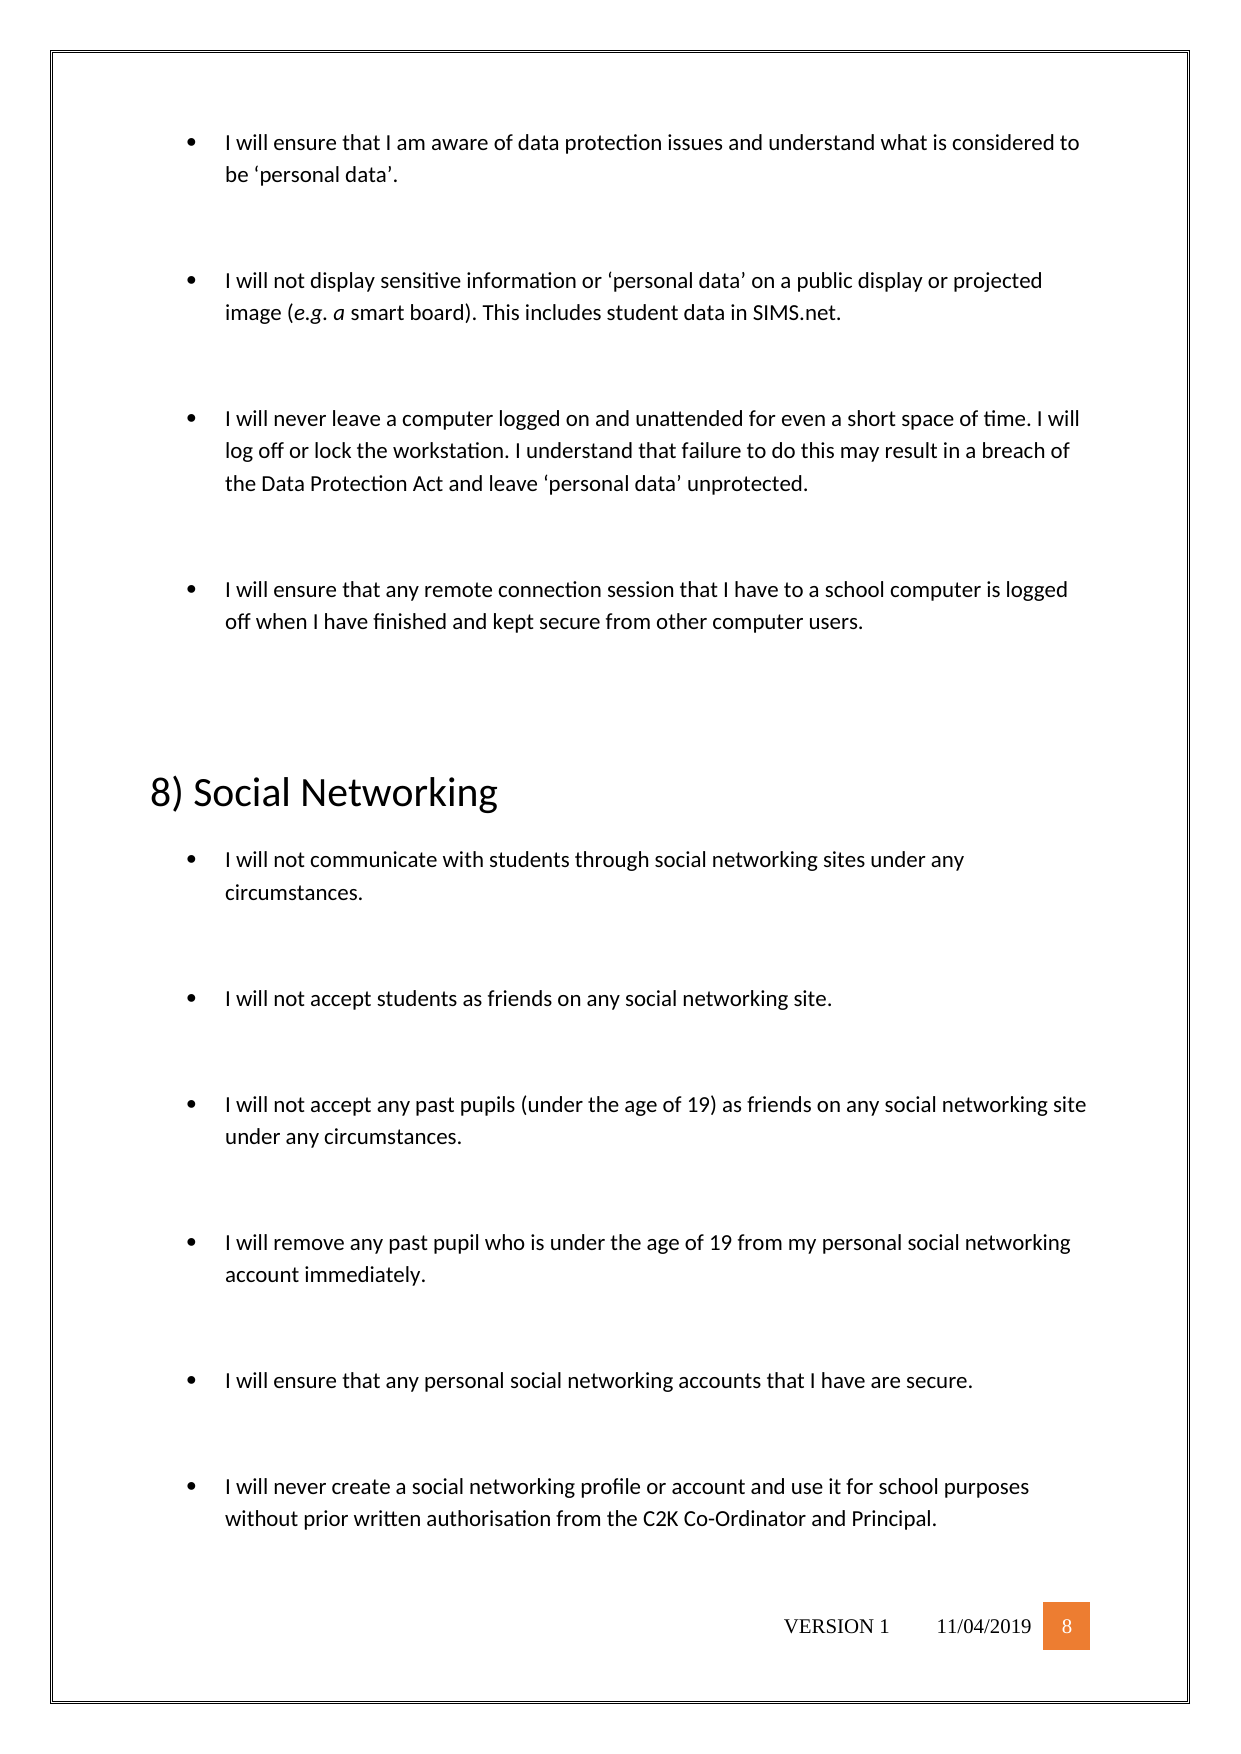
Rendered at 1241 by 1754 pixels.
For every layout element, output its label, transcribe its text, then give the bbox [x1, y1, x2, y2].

list I will remove any past pupil who is under the age of 19 from my personal social networking account immediately. [187, 1228, 1090, 1288]
list I will not display sensitive information or ‘personal data’ on a public display or projected image (e.g. a smart board). This includes student data in SIMS.net. [187, 266, 1090, 326]
list I will ensure that I am aware of data protection issues and understand what is considered to be ‘personal data’. [187, 128, 1090, 188]
list I will not accept students as friends on any social networking site. [187, 984, 1090, 1012]
list I will not accept any past pupils (under the age of 19) as friends on any social networking site under any circumstances. [187, 1090, 1090, 1150]
list I will not communicate with students through social networking sites under any circumstances. [187, 845, 1090, 906]
text 8) Social Networking [150, 766, 1090, 817]
list I will ensure that any remote connection session that I have to a school computer is logged off when I have finished and kept secure from other computer users. [187, 575, 1090, 635]
list I will never create a social networking profile or account and use it for school purposes without prior written authorisation from the C2K Co-Ordinator and Principal. [187, 1472, 1090, 1532]
list I will ensure that any personal social networking accounts that I have are secure. [187, 1366, 1090, 1394]
list I will never leave a computer logged on and unattended for even a short space of time. I will log off or lock the workstation. I understand that failure to do this may result in a breach of the Data Protection Act and leave ‘personal data’ unprotected. [187, 404, 1090, 497]
